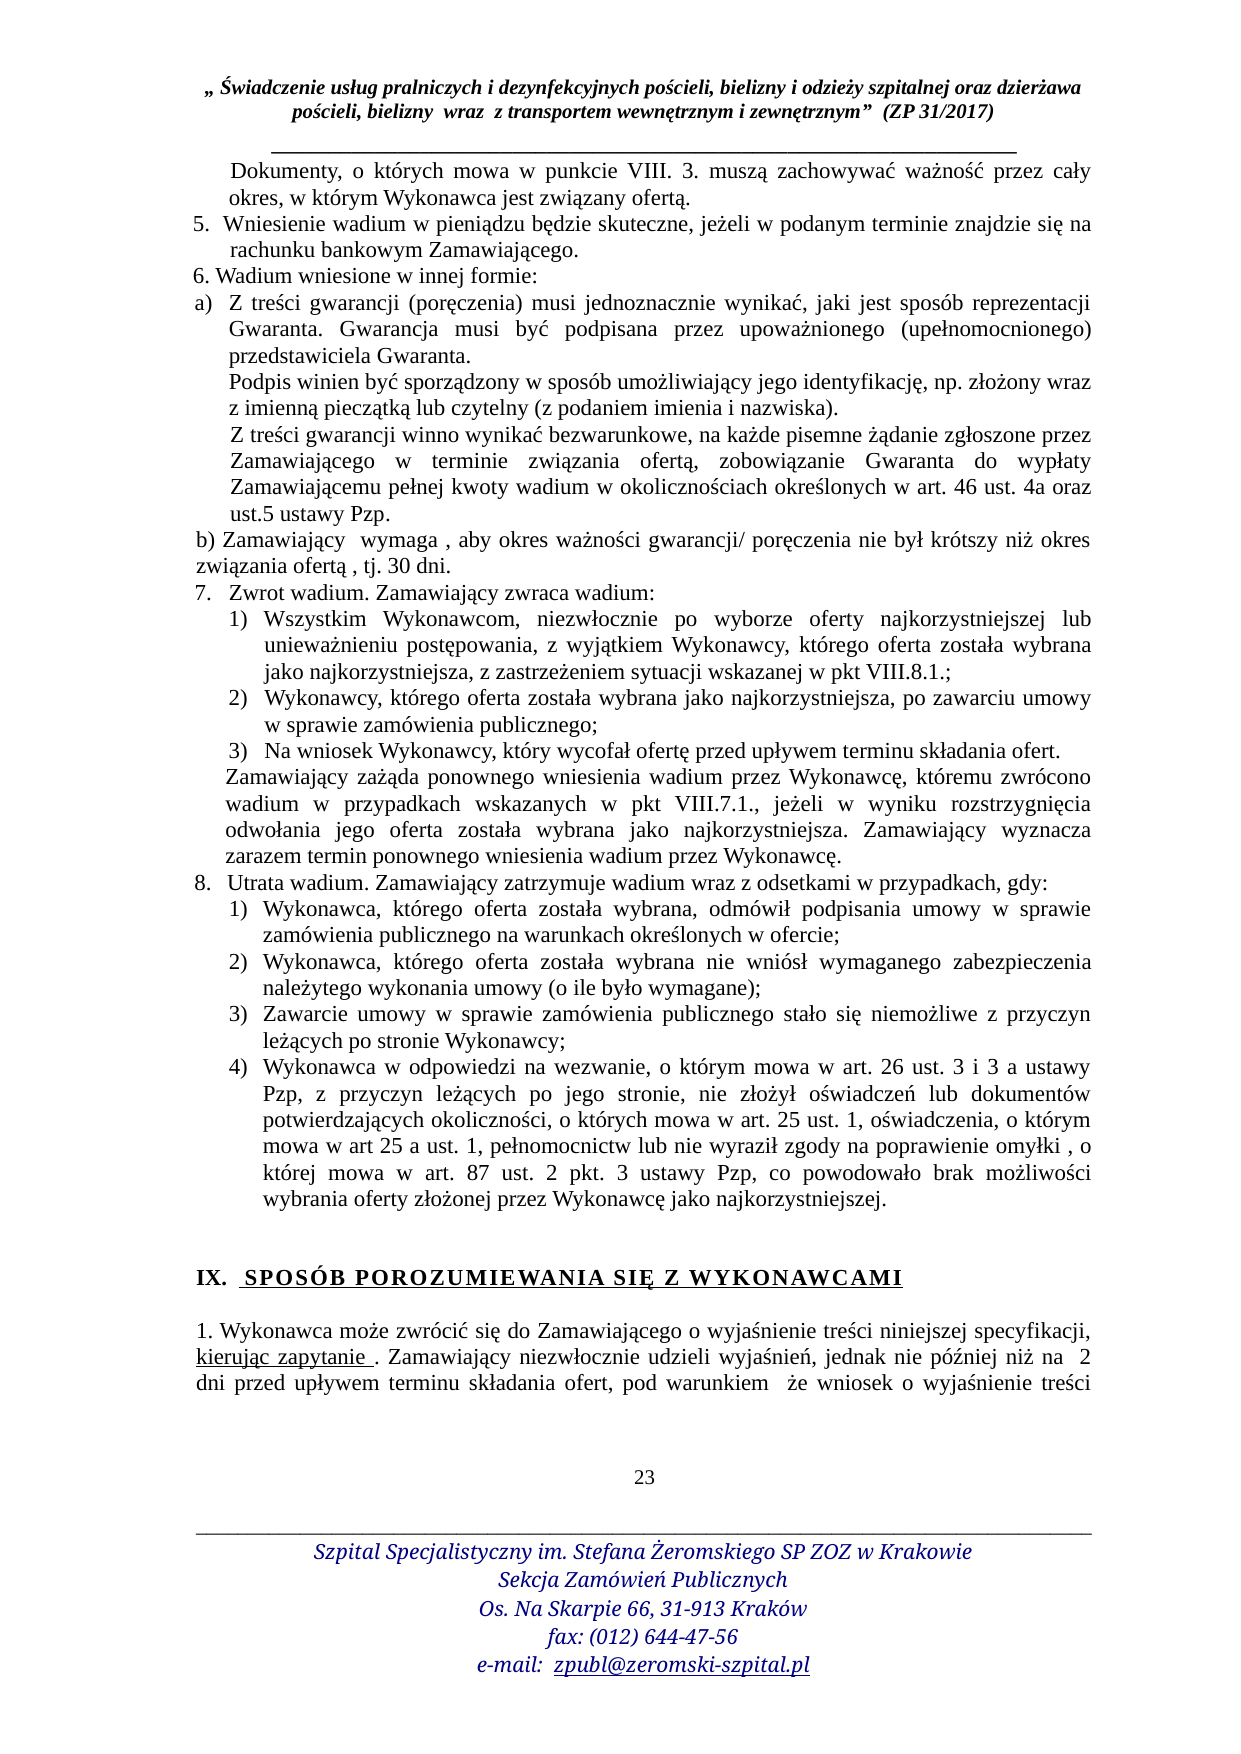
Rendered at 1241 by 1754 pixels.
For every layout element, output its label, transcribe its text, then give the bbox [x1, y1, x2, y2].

text 7. Zwrot wadium. Zamawiający zwraca wadium: [194, 579, 1093, 605]
text Z treści gwarancji winno wynikać bezwarunkowe, na każde pisemne żądanie zgłoszone przez Zamawiającego w terminie związania ofertą, zobowiązanie Gwaranta do wypłaty Zamawiającemu pełnej kwoty wadium w okolicznościach określonych w art. 46 ust. 4a oraz ust.5 ustawy Pzp. [230, 421, 1093, 526]
text Zamawiający zażąda ponownego wniesienia wadium przez Wykonawcę, któremu zwrócono wadium w przypadkach wskazanych w pkt VIII.7.1., jeżeli w wyniku rozstrzygnięcia odwołania jego oferta została wybrana jako najkorzystniejsza. Zamawiający wyznacza zarazem termin ponownego wniesienia wadium przez Wykonawcę. [225, 763, 1093, 869]
list Z treści gwarancji (poręczenia) musi jednoznacznie wynikać, jaki jest sposób reprezentacji Gwaranta. Gwarancja musi być podpisana przez upoważnionego (upełnomocnionego) przedstawiciela Gwaranta. [194, 289, 1093, 368]
text 8. Utrata wadium. Zamawiający zatrzymuje wadium wraz z odsetkami w przypadkach, gdy: [194, 869, 1093, 895]
text 2) Wykonawcy, którego oferta została wybrana jako najkorzystniejsza, po zawarciu umowy w sprawie zamówienia publicznego; [228, 684, 1093, 737]
text 3) Na wniosek Wykonawcy, który wycofał ofertę przed upływem terminu składania ofert. [228, 737, 1093, 763]
text 1. Wykonawca może zwrócić się do Zamawiającego o wyjaśnienie treści niniejszej specyfikacji, kierując zapytanie . Zamawiający niezwłocznie udzieli wyjaśnień, jednak nie później niż na 2 dni przed upływem terminu składania ofert, pod warunkiem że wniosek o wyjaśnienie treści [196, 1317, 1093, 1396]
text Dokumenty, o których mowa w punkcie VIII. 3. muszą zachowywać ważność przez cały okres, w którym Wykonawca jest związany ofertą. [228, 157, 1093, 210]
text IX. SPOSÓB POROZUMIEWANIA SIĘ Z WYKONAWCAMI [196, 1264, 1093, 1290]
text 1) Wszystkim Wykonawcom, niezwłocznie po wyborze oferty najkorzystniejszej lub unieważnieniu postępowania, z wyjątkiem Wykonawcy, którego oferta została wybrana jako najkorzystniejsza, z zastrzeżeniem sytuacji wskazanej w pkt VIII.8.1.; [228, 605, 1093, 684]
text Podpis winien być sporządzony w sposób umożliwiający jego identyfikację, np. złożony wraz z imienną pieczątką lub czytelny (z podaniem imienia i nazwiska). [194, 368, 1093, 421]
list Zawarcie umowy w sprawie zamówienia publicznego stało się niemożliwe z przyczyn leżących po stronie Wykonawcy; [228, 1001, 1093, 1053]
text 6. Wadium wniesione w innej formie: [193, 263, 1093, 289]
list Wykonawca w odpowiedzi na wezwanie, o którym mowa w art. 26 ust. 3 i 3 a ustawy Pzp, z przyczyn leżących po jego stronie, nie złożył oświadczeń lub dokumentów potwierdzających okoliczności, o których mowa w art. 25 ust. 1, oświadczenia, o którym mowa w art 25 a ust. 1, pełnomocnictw lub nie wyraził zgody na poprawienie omyłki , o której mowa w art. 87 ust. 2 pkt. 3 ustawy Pzp, co powodowało brak możliwości wybrania oferty złożonej przez Wykonawcę jako najkorzystniejszej. [228, 1053, 1093, 1211]
text 5. Wniesienie wadium w pieniądzu będzie skuteczne, jeżeli w podanym terminie znajdzie się na rachunku bankowym Zamawiającego. [193, 210, 1093, 263]
text b) Zamawiający wymaga , aby okres ważności gwarancji/ poręczenia nie był krótszy niż okres związania ofertą , tj. 30 dni. [196, 526, 1093, 579]
list Wykonawca, którego oferta została wybrana nie wniósł wymaganego zabezpieczenia należytego wykonania umowy (o ile było wymagane); [228, 948, 1093, 1001]
list Wykonawca, którego oferta została wybrana, odmówił podpisania umowy w sprawie zamówienia publicznego na warunkach określonych w ofercie; [228, 895, 1093, 948]
